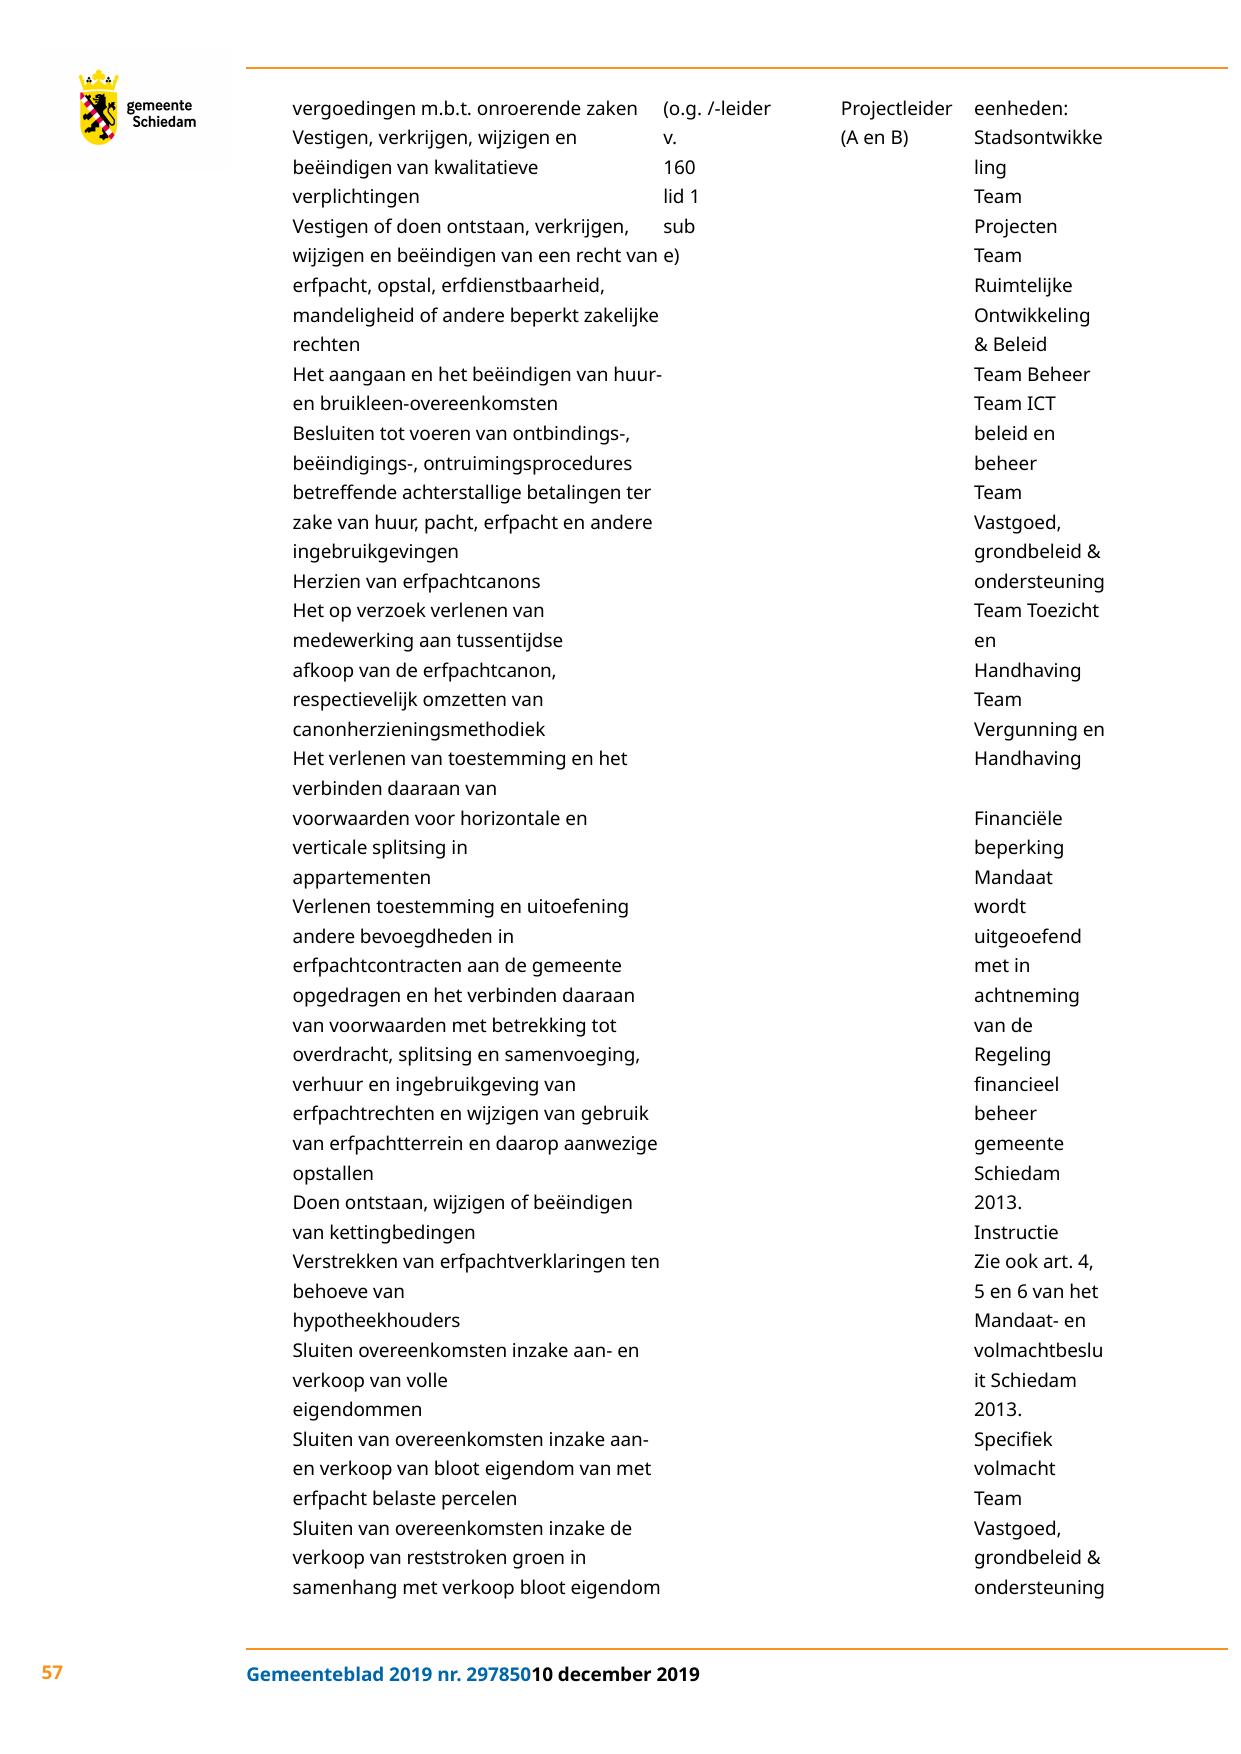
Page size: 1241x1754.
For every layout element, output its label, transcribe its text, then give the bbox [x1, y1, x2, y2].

table_cell vergoedingen m.b.t. onroerende zaken Vestigen, verkrijgen, wijzigen en beëindigen van kwalitatieve verplichtingen Vestigen of doen ontstaan, verkrijgen, wijzigen en beëindigen van een recht van erfpacht, opstal, erfdienstbaarheid, mandeligheid of andere beperkt zakelijke rechten Het aangaan en het beëindigen van huur- en bruikleen-overeenkomsten Besluiten tot voeren van ontbindings-, beëindigings-, ontruimingsprocedures betreffende achterstallige betalingen ter zake van huur, pacht, erfpacht en andere ingebruikgevingen Herzien van erfpachtcanons Het op verzoek verlenen van medewerking aan tussentijdse afkoop van de erfpachtcanon, respectievelijk omzetten van canonherzieningsmethodiek Het verlenen van toestemming en het verbinden daaraan van voorwaarden voor horizontale en verticale splitsing in appartementen Verlenen toestemming en uitoefening andere bevoegdheden in erfpachtcontracten aan de gemeente opgedragen en het verbinden daaraan van voorwaarden met betrekking tot overdracht, splitsing en samenvoeging, verhuur en ingebruikgeving van erfpachtrechten en wijzigen van gebruik van erfpachtterrein en daarop aanwezige opstallen Doen ontstaan, wijzigen of beëindigen van kettingbedingen Verstrekken van erfpachtverklaringen ten behoeve van hypotheekhouders Sluiten overeenkomsten inzake aan- en verkoop van volle eigendommen Sluiten van overeenkomsten inzake aan- en verkoop van bloot eigendom van met erfpacht belaste percelen Sluiten van overeenkomsten inzake de verkoop van reststroken groen in samenhang met verkoop bloot eigendom [293, 95, 663, 1600]
table_cell [248, 95, 292, 1600]
table_cell Projectleider (A en B) [841, 95, 974, 1600]
table_cell /-leider [708, 95, 841, 1600]
table_cell eenheden: Stadsontwikkeling Team Projecten Team Ruimtelijke Ontwikkeling & Beleid Team Beheer Team ICT beleid en beheer Team Vastgoed, grondbeleid & ondersteuning Team Toezicht en Handhaving Team Vergunning en Handhaving Financiële beperking Mandaat wordt uitgeoefend met in achtneming van de Regeling financieel beheer gemeente Schiedam 2013. Instructie Zie ook art. 4, 5 en 6 van het Mandaat- en volmachtbesluit Schiedam 2013. Specifiek volmacht Team Vastgoed, grondbeleid & ondersteuning [974, 95, 1107, 1600]
table_cell (o.g.v. 160 lid 1 sub e) [663, 95, 707, 1600]
picture [41, 47, 231, 172]
